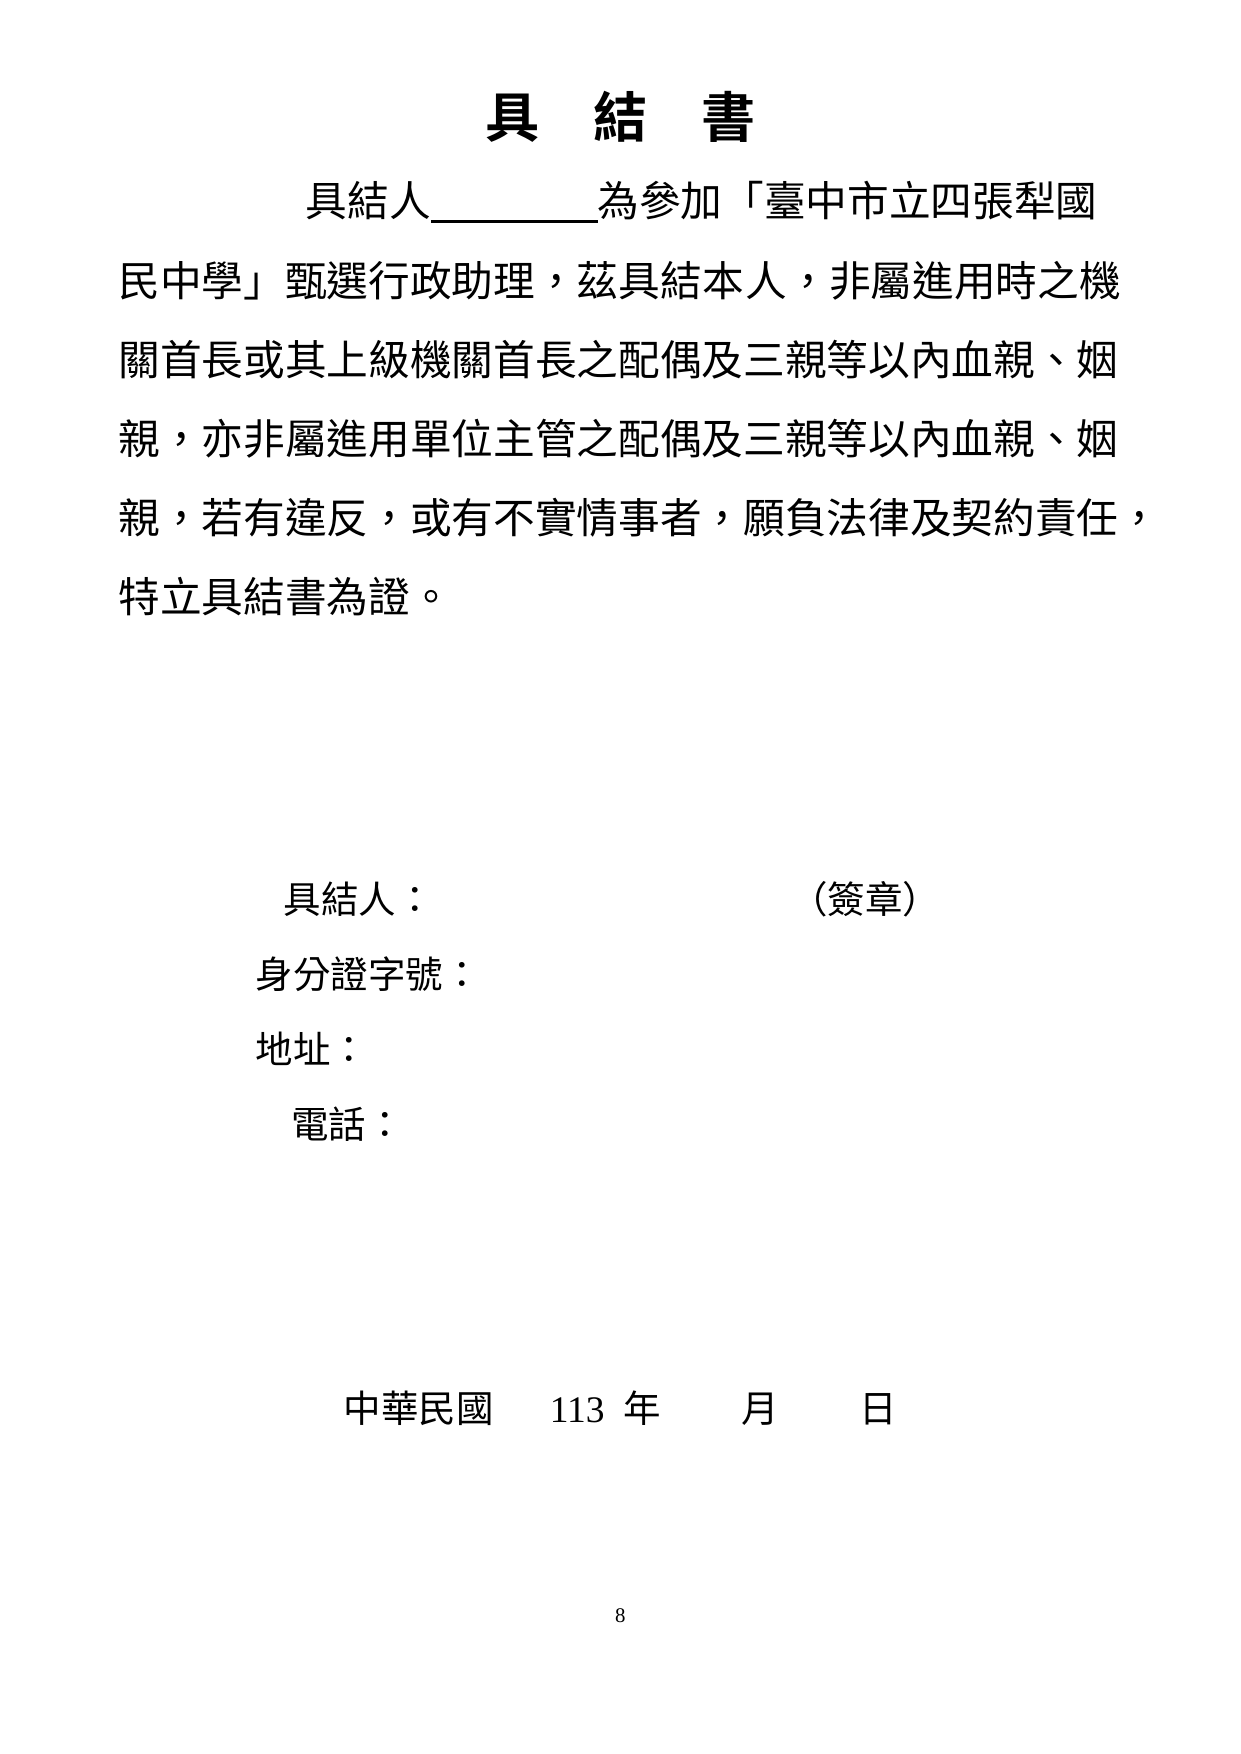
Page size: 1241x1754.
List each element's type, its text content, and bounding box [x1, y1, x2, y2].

text 身分證字號： [218, 928, 1110, 1003]
text 中華民國 113 年0 0月0 0日 [118, 1378, 1122, 1433]
text 地址： [218, 1003, 1122, 1078]
text 具結人 為參加「臺中市立四張犁國民中學」甄選行政助理，茲具結本人，非屬進用時之機關首長或其上級機關首長之配偶及三親等以內血親、姻親，亦非屬進用單位主管之配偶及三親等以內血親、姻親，若有違反，或有不實情事者，願負法律及契約責任，特立具結書為證。 [118, 153, 1122, 628]
text 具 結 書 [118, 75, 1122, 153]
text 具結人： （簽章） [274, 853, 1110, 928]
text 電話： [218, 1078, 1122, 1153]
